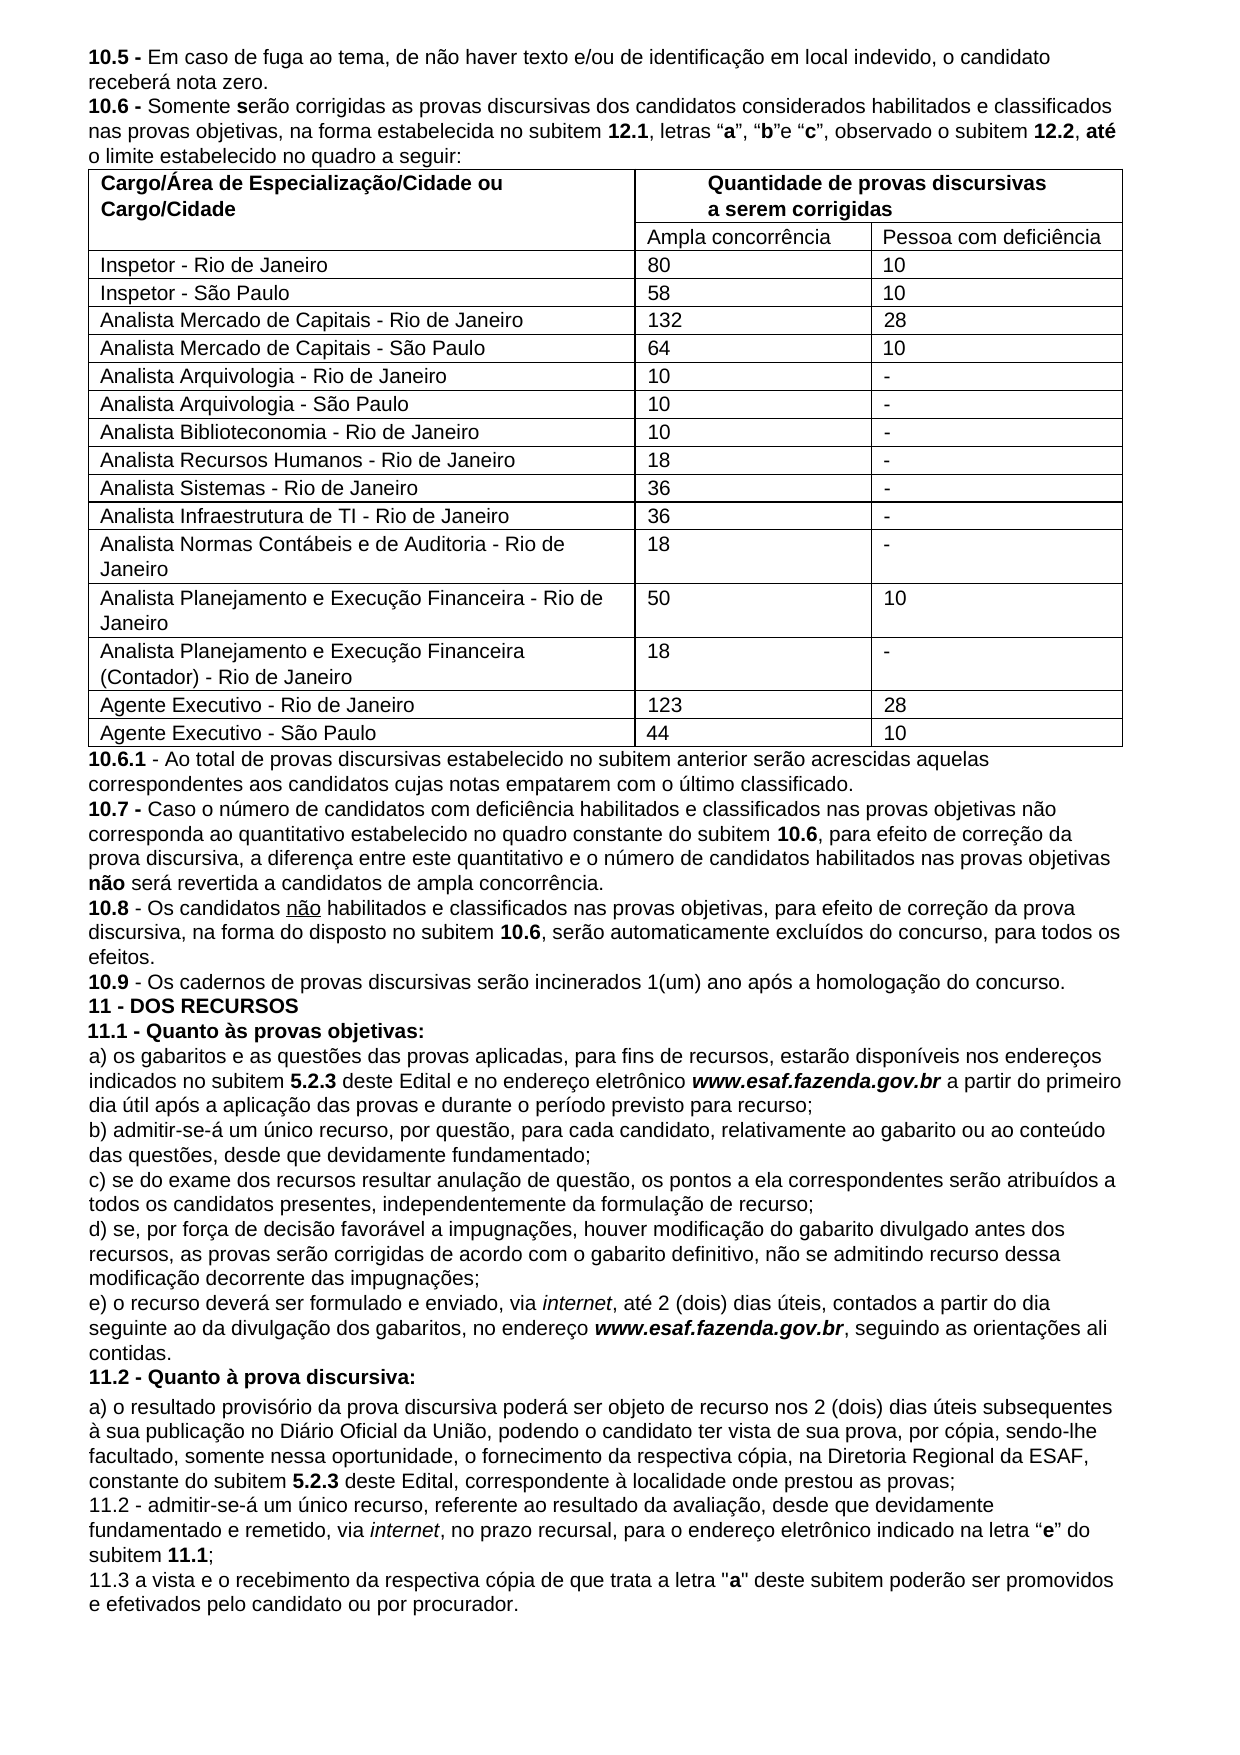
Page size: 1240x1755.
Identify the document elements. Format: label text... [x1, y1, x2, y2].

text 10.5 - Em caso de fuga ao tema, de não haver texto e/ou de identificação em local indevido, o candidato receberá nota zero. [88, 45, 1123, 93]
table_cell 28 [872, 691, 1122, 718]
table_cell 10 [872, 584, 1122, 637]
table_cell 10 [636, 419, 871, 446]
table_cell 10 [872, 719, 1122, 746]
table_cell 132 [636, 307, 871, 334]
text c) se do exame dos recursos resultar anulação de questão, os pontos a ela correspondentes serão atribuídos a todos os candidatos presentes, independentemente da formulação de recurso; [89, 1168, 1123, 1216]
table_cell - [872, 447, 1122, 473]
text b) admitir-se-á um único recurso, por questão, para cada candidato, relativamente ao gabarito ou ao conteúdo das questões, desde que devidamente fundamentado; [89, 1118, 1123, 1167]
table_cell 36 [636, 475, 871, 501]
table_cell - [872, 638, 1122, 690]
table_header Quantidade de provas discursivas a serem corrigidas [636, 170, 1122, 222]
table_cell 28 [872, 307, 1122, 334]
table_cell 58 [636, 279, 871, 306]
table_cell Inspetor - Rio de Janeiro [89, 251, 634, 278]
text e) o recurso deverá ser formulado e enviado, via internet, até 2 (dois) dias úteis, contados a partir do dia seguinte ao da divulgação dos gabaritos, no endereço www.esaf.fazenda.gov.br, seguindo as orientações ali contidas. [89, 1291, 1123, 1364]
text 10.9 - Os cadernos de provas discursivas serão incinerados 1(um) ano após a homologação do concurso. 11 - DOS RECURSOS [88, 969, 1073, 1018]
table_cell - [872, 391, 1122, 418]
table_cell Agente Executivo - Rio de Janeiro [89, 691, 634, 718]
table_cell 50 [636, 584, 871, 637]
table_cell Analista Normas Contábeis e de Auditoria - Rio de Janeiro [89, 530, 634, 583]
table_cell 64 [636, 335, 871, 362]
table_cell Analista Mercado de Capitais - Rio de Janeiro [89, 307, 634, 334]
table_cell Analista Planejamento e Execução Financeira - Rio de Janeiro [89, 584, 634, 637]
table_cell 80 [636, 251, 871, 278]
table_cell Analista Recursos Humanos - Rio de Janeiro [89, 447, 634, 473]
table_cell 44 [636, 719, 871, 746]
text 10.6.1 - Ao total de provas discursivas estabelecido no subitem anterior serão acrescidas aquelas correspondentes aos candidatos cujas notas empatarem com o último classificado. [88, 747, 1123, 796]
text 11.3 a vista e o recebimento da respectiva cópia de que trata a letra "a" deste subitem poderão ser promovidos e efetivados pelo candidato ou por procurador. [89, 1567, 1123, 1616]
table_cell Analista Planejamento e Execução Financeira (Contador) - Rio de Janeiro [89, 638, 634, 690]
table_cell 36 [636, 503, 871, 529]
table_cell Analista Arquivologia - São Paulo [89, 391, 634, 418]
text a) os gabaritos e as questões das provas aplicadas, para fins de recursos, estarão disponíveis nos endereços indicados no subitem 5.2.3 deste Edital e no endereço eletrônico www.esaf.fazenda.gov.br a partir do primeiro dia útil após a aplicação das provas e durante o período previsto para recurso; [89, 1044, 1123, 1117]
text d) se, por força de decisão favorável a impugnações, houver modificação do gabarito divulgado antes dos recursos, as provas serão corrigidas de acordo com o gabarito definitivo, não se admitindo recurso dessa modificação decorrente das impugnações; [89, 1217, 1123, 1290]
table_cell 123 [636, 691, 871, 718]
table_cell 10 [636, 391, 871, 418]
text 10.6 - Somente serão corrigidas as provas discursivas dos candidatos considerados habilitados e classificados nas provas objetivas, na forma estabelecida no subitem 12.1, letras “a”, “b”e “c”, observado o subitem 12.2, até o limite estabelecido no quadro a seguir: [88, 94, 1123, 167]
table_cell 10 [872, 335, 1122, 362]
text 10.7 - Caso o número de candidatos com deficiência habilitados e classificados nas provas objetivas não corresponda ao quantitativo estabelecido no quadro constante do subitem 10.6, para efeito de correção da prova discursiva, a diferença entre este quantitativo e o número de candidatos habilitados nas provas objetivas não será revertida a candidatos de ampla concorrência. [88, 797, 1123, 894]
table_cell - [872, 363, 1122, 390]
table_cell Analista Arquivologia - Rio de Janeiro [89, 363, 634, 390]
table_cell Analista Biblioteconomia - Rio de Janeiro [89, 419, 634, 446]
table_cell 18 [636, 638, 871, 690]
text 10.8 - Os candidatos não habilitados e classificados nas provas objetivas, para efeito de correção da prova discursiva, na forma do disposto no subitem 10.6, serão automaticamente excluídos do concurso, para todos os efeitos. [88, 895, 1123, 968]
table_cell 10 [636, 363, 871, 390]
table_cell Agente Executivo - São Paulo [89, 719, 634, 746]
table_header Cargo/Área de Especialização/Cidade ou Cargo/Cidade [89, 170, 634, 250]
list 11.2 - admitir-se-á um único recurso, referente ao resultado da avaliação, desde que devidamente fundamentado e remetido, via internet, no prazo recursal, para o endereço eletrônico indicado na letra “e” do subitem 11.1; [89, 1493, 1123, 1566]
table_cell 18 [636, 530, 871, 583]
table_cell 10 [872, 251, 1122, 278]
table_cell 10 [872, 279, 1122, 306]
table_cell Inspetor - São Paulo [89, 279, 634, 306]
table_cell - [872, 503, 1122, 529]
table_cell Analista Sistemas - Rio de Janeiro [89, 475, 634, 501]
table_cell Analista Mercado de Capitais - São Paulo [89, 335, 634, 362]
table_cell - [872, 530, 1122, 583]
text a) o resultado provisório da prova discursiva poderá ser objeto de recurso nos 2 (dois) dias úteis subsequentes à sua publicação no Diário Oficial da União, podendo o candidato ter vista de sua prova, por cópia, sendo-lhe facultado, somente nessa oportunidade, o fornecimento da respectiva cópia, na Diretoria Regional da ESAF, constante do subitem 5.2.3 deste Edital, correspondente à localidade onde prestou as provas; [89, 1395, 1123, 1492]
table_cell Pessoa com deficiência [872, 223, 1122, 250]
text 11.1 - Quanto às provas objetivas: [87, 1019, 1123, 1043]
table_cell - [872, 419, 1122, 446]
table_cell Ampla concorrência [636, 223, 871, 250]
table_cell 18 [636, 447, 871, 473]
table_cell Analista Infraestrutura de TI - Rio de Janeiro [89, 503, 634, 529]
list 11.2 - Quanto à prova discursiva: [89, 1365, 1123, 1389]
table_cell - [872, 475, 1122, 501]
